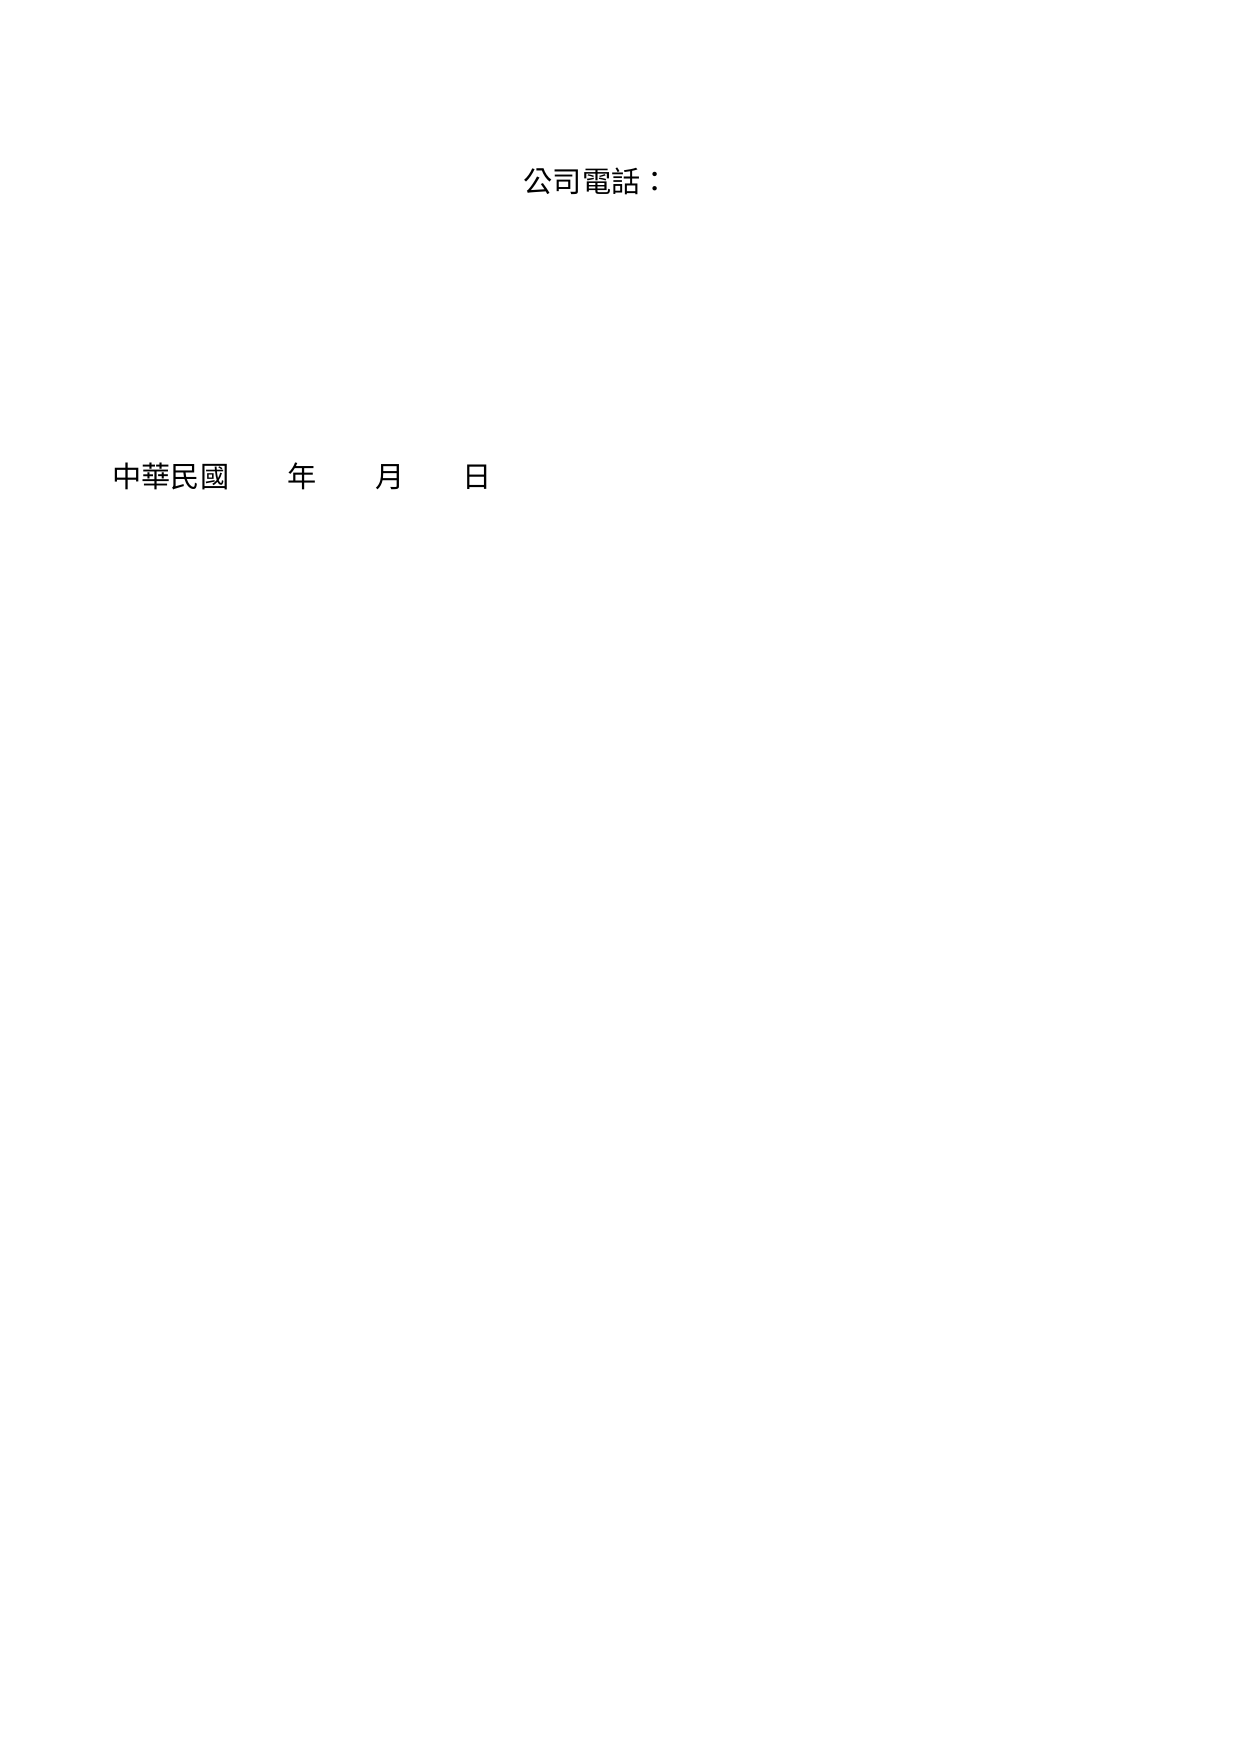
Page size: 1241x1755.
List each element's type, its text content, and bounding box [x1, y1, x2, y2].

text 中華民國 年 月 日 [112, 453, 1128, 496]
text 公司電話： [112, 158, 1128, 201]
